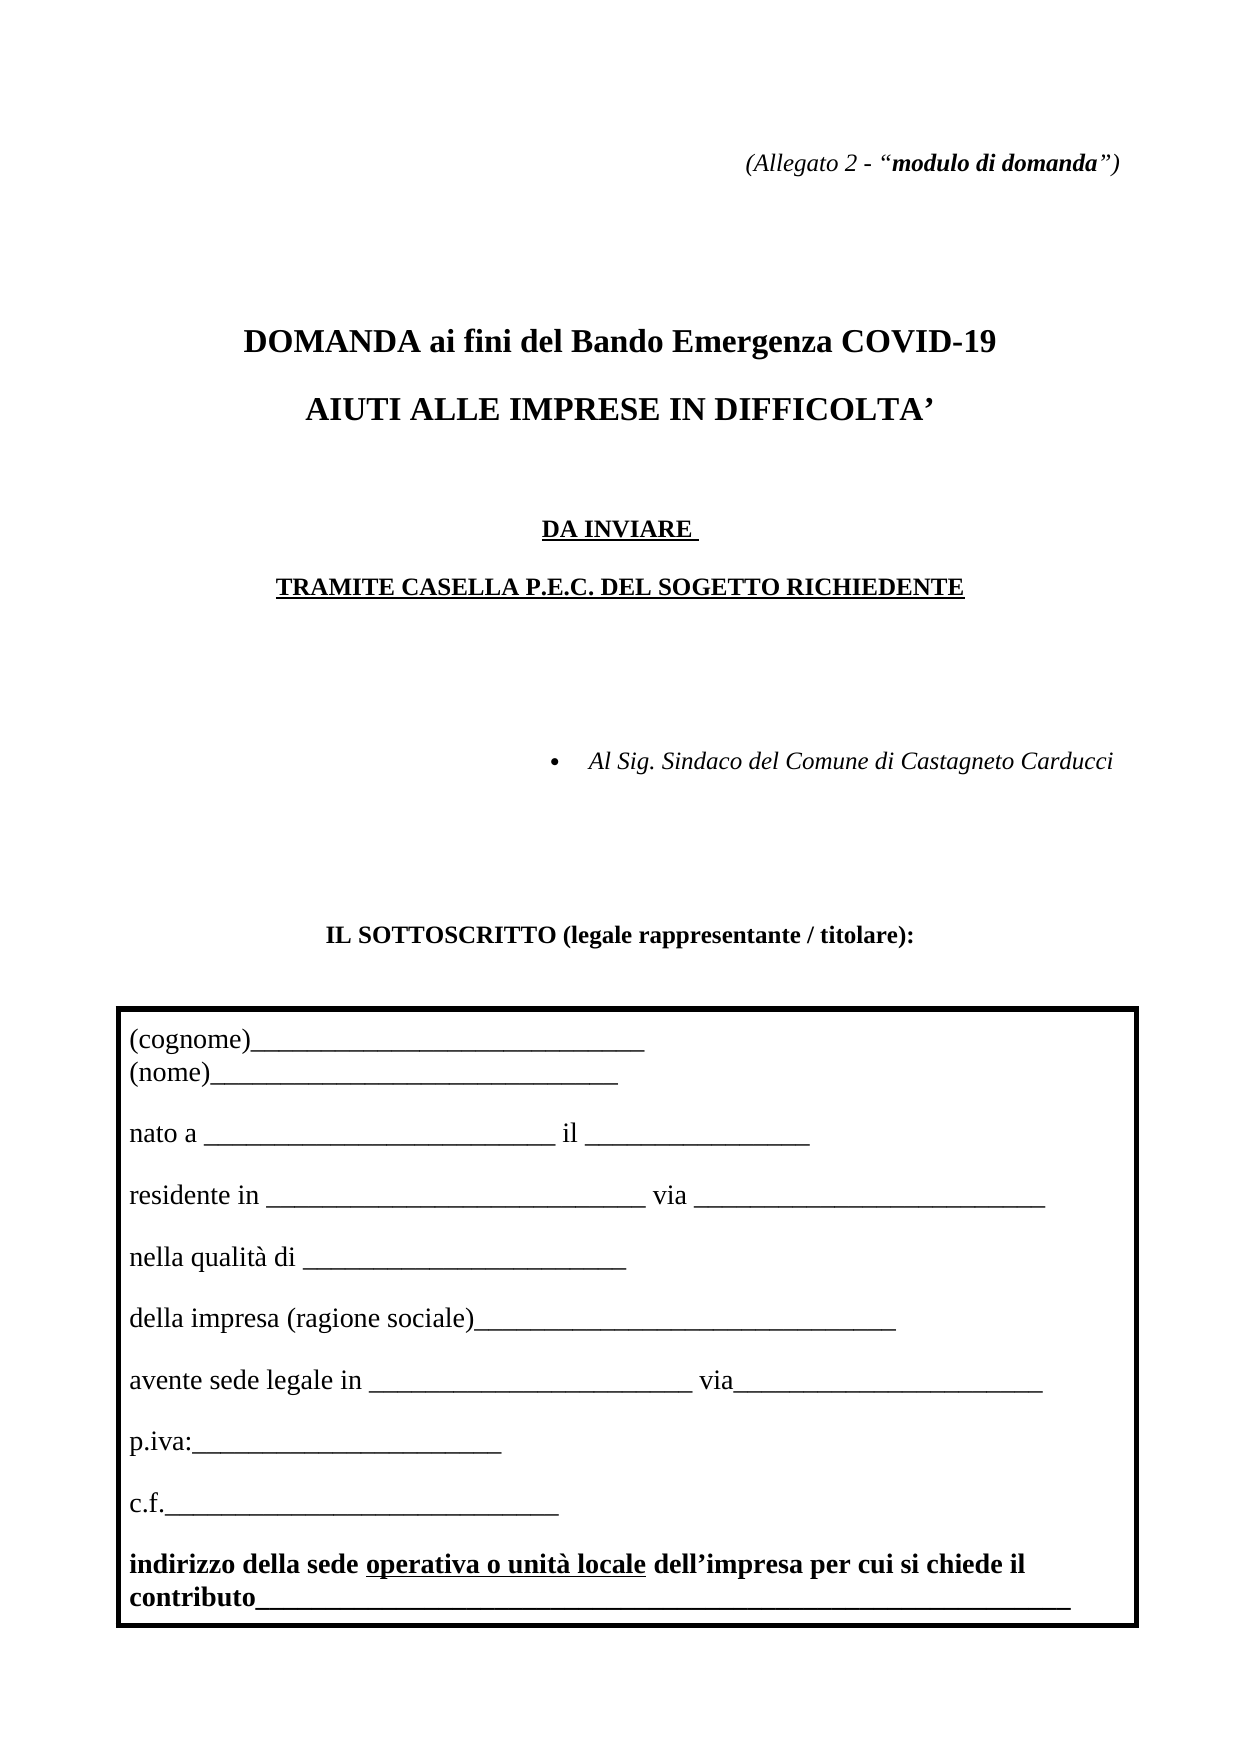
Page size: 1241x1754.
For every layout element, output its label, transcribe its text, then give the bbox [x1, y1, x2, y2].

text (Allegato 2 - “modulo di domanda”) [118, 148, 1122, 176]
text AIUTI ALLE IMPRESE IN DIFFICOLTA’ [118, 389, 1122, 427]
text TRAMITE CASELLA P.E.C. DEL SOGETTO RICHIEDENTE [118, 572, 1122, 601]
text DOMANDA ai fini del Bando Emergenza COVID-19 [118, 321, 1122, 360]
list Al Sig. Sindaco del Comune di Castagneto Carducci [156, 746, 1122, 775]
text DA INVIARE [118, 514, 1122, 543]
text IL SOTTOSCRITTO (legale rappresentante / titolare): [118, 920, 1122, 948]
table_header (cognome)____________________________ (nome)_____________________________ nato a _________________________ il ________________ residente in ___________________________ via _________________________ nella qualità di _______________________ della impresa (ragione sociale)______________________________ avente sede legale in _______________________ via______________________ p.iva:______________________ c.f.____________________________ indirizzo della sede operativa o unità locale dell’impresa per cui si chiede il contributo__________________________________________________________ [121, 1012, 1134, 1623]
